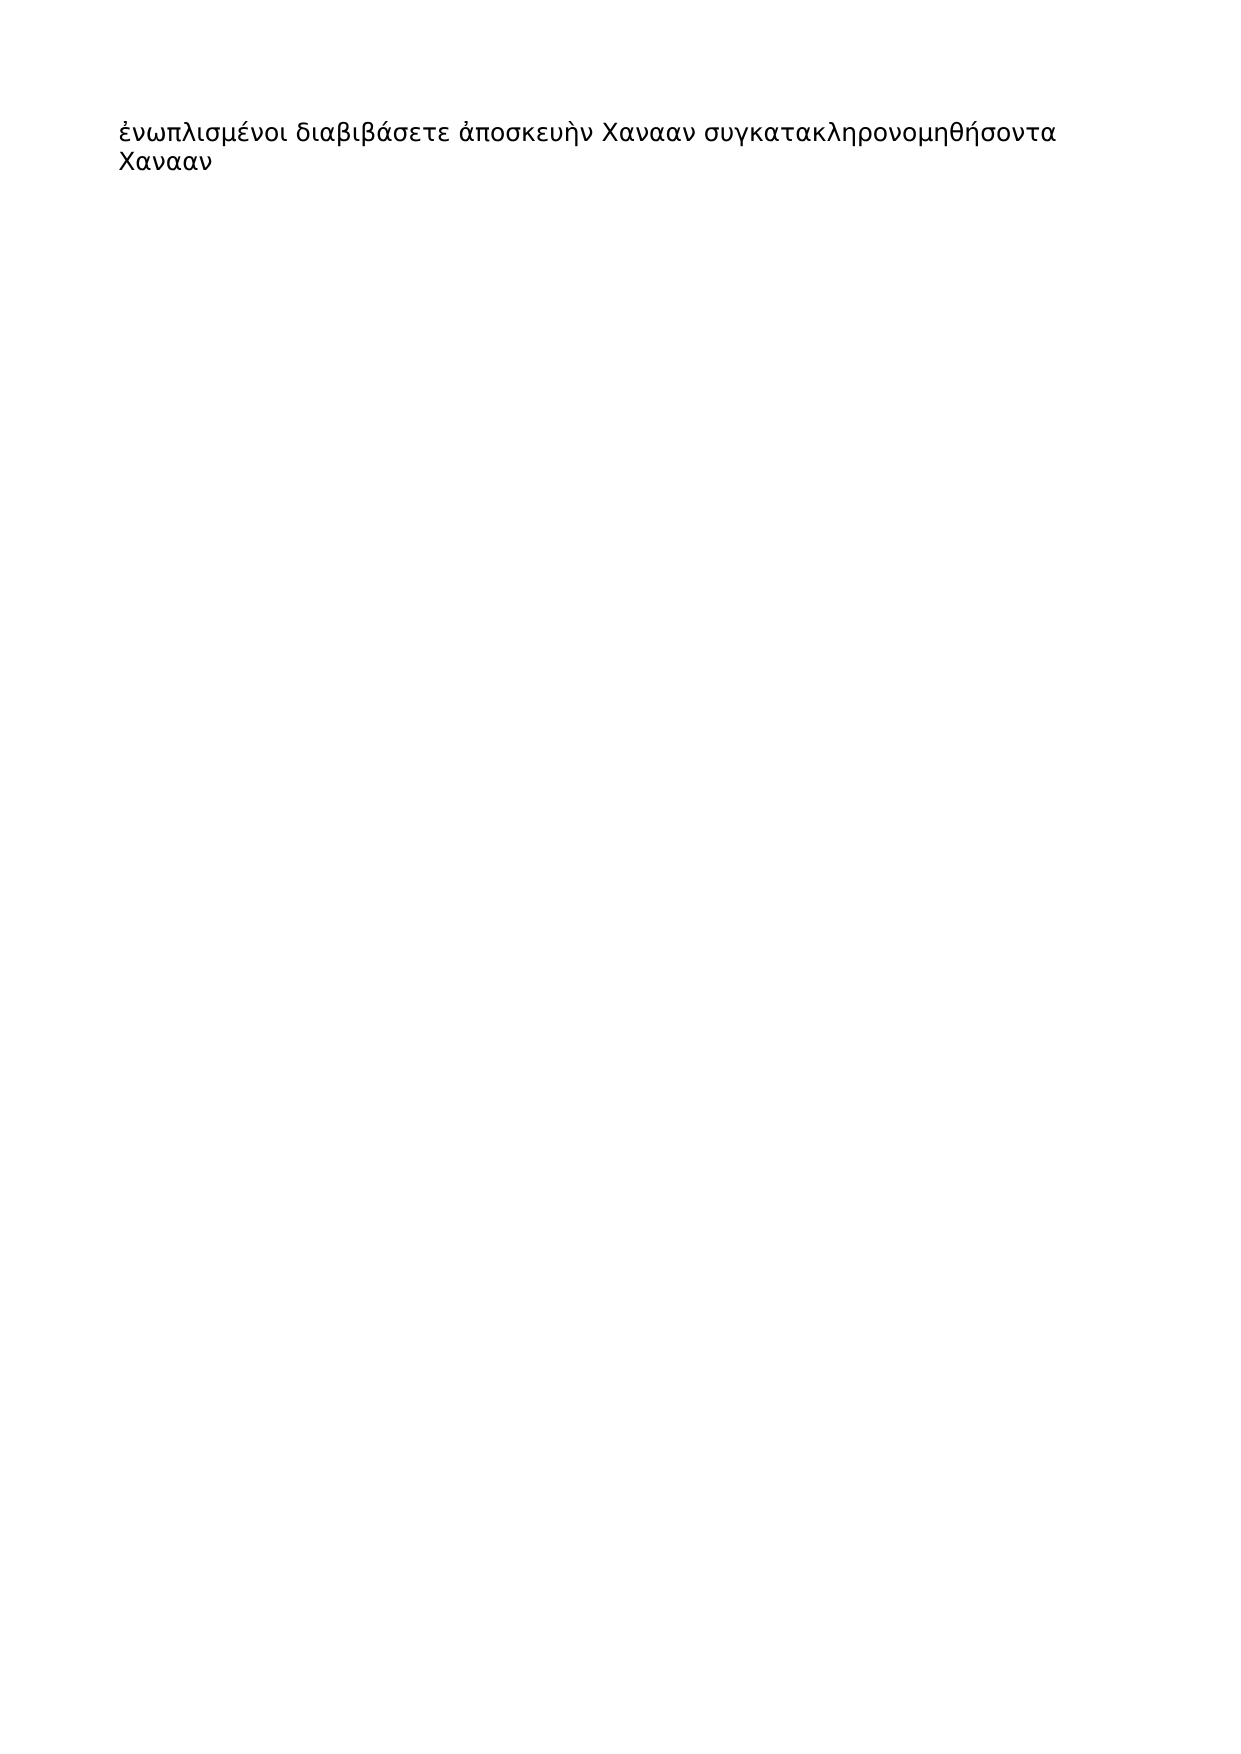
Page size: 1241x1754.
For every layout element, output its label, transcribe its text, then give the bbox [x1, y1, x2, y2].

text ἐνωπλισμένοι διαβιβάσετε ἀποσκευὴν Χανααν συγκατακληρονομηθήσοντα Χανααν [118, 118, 1122, 176]
